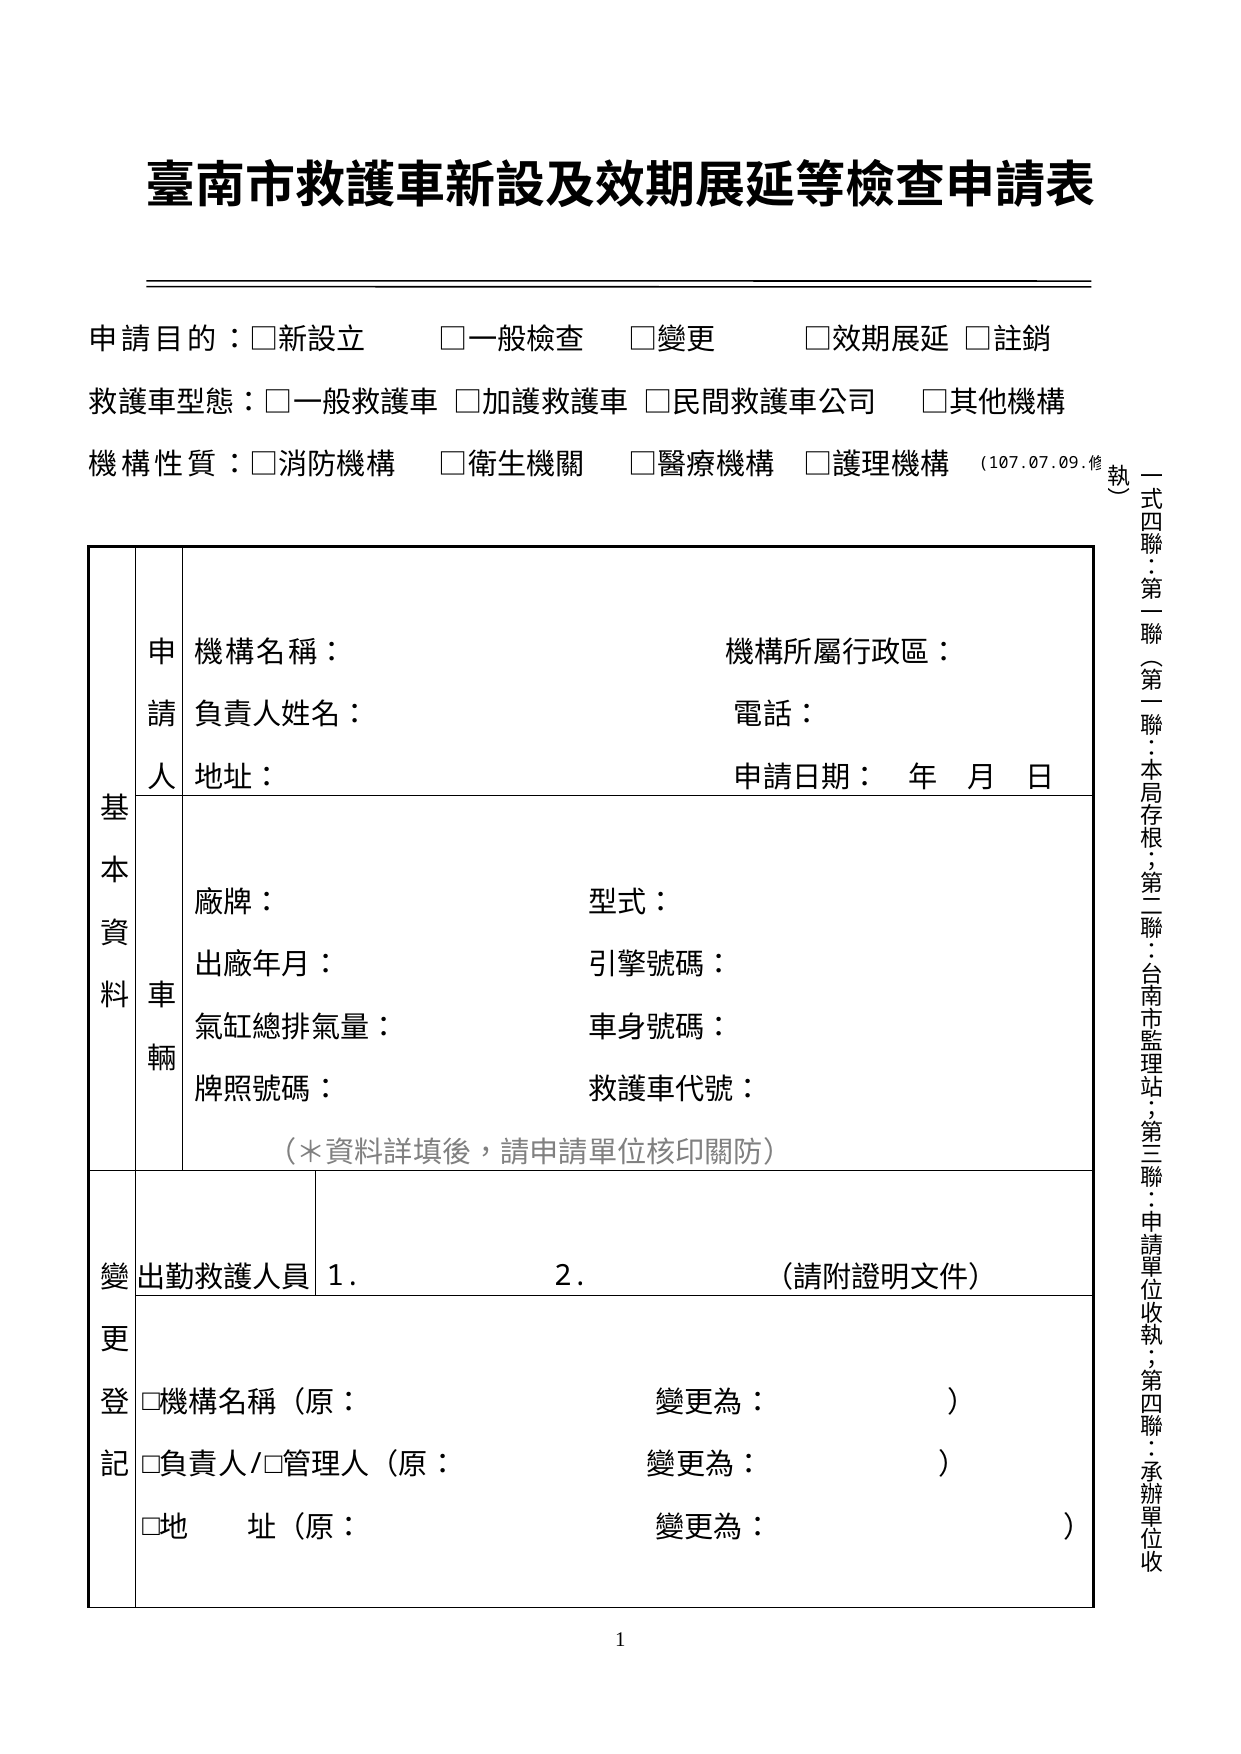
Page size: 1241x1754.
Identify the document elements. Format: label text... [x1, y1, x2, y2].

table_cell 廠牌： 型式： 出廠年月： 引擎號碼： 氣缸總排氣量： 車身號碼： 牌照號碼： 救護車代號： （＊資料詳填後，請申請單位核印關防） [183, 796, 1092, 1170]
text 臺南市救護車新設及效期展延等檢查申請表 [89, 108, 1152, 233]
table_header 基本資料 [90, 548, 135, 1170]
text 救護車型態：□一般救護車 □加護救護車 □民間救護車公司 □其他機構 [89, 358, 1152, 420]
table_cell 變更登記 [90, 1171, 135, 1607]
text 一式四聯：第一聯（第一聯：本局存根；第二聯：台南市監理站；第三聯：申請單位收執；第四聯：承辦單位收執︶ [1109, 464, 1169, 1616]
table_cell 出勤救護人員 [136, 1171, 315, 1295]
text 申請目的：□新設立 □一般檢查 □變更 □效期展延 □註銷 [89, 295, 1152, 358]
text 機構性質：□消防機構 □衛生機關 □醫療機構 □護理機構 (107.07.09.修) [89, 420, 1176, 1631]
table_header 機構名稱： 機構所屬行政區： 負責人姓名： 電話： 地址： 申請日期： 年 月 日 [183, 548, 1092, 795]
table_cell 車輛 [136, 796, 182, 1170]
table_header 申請人 [136, 548, 182, 795]
table_cell 1. 2. （請附證明文件） [316, 1171, 1092, 1295]
table_cell □機構名稱（原： 變更為： ） □負責人/□管理人（原： 變更為： ） □地 址（原： 變更為： ） [136, 1296, 1092, 1607]
